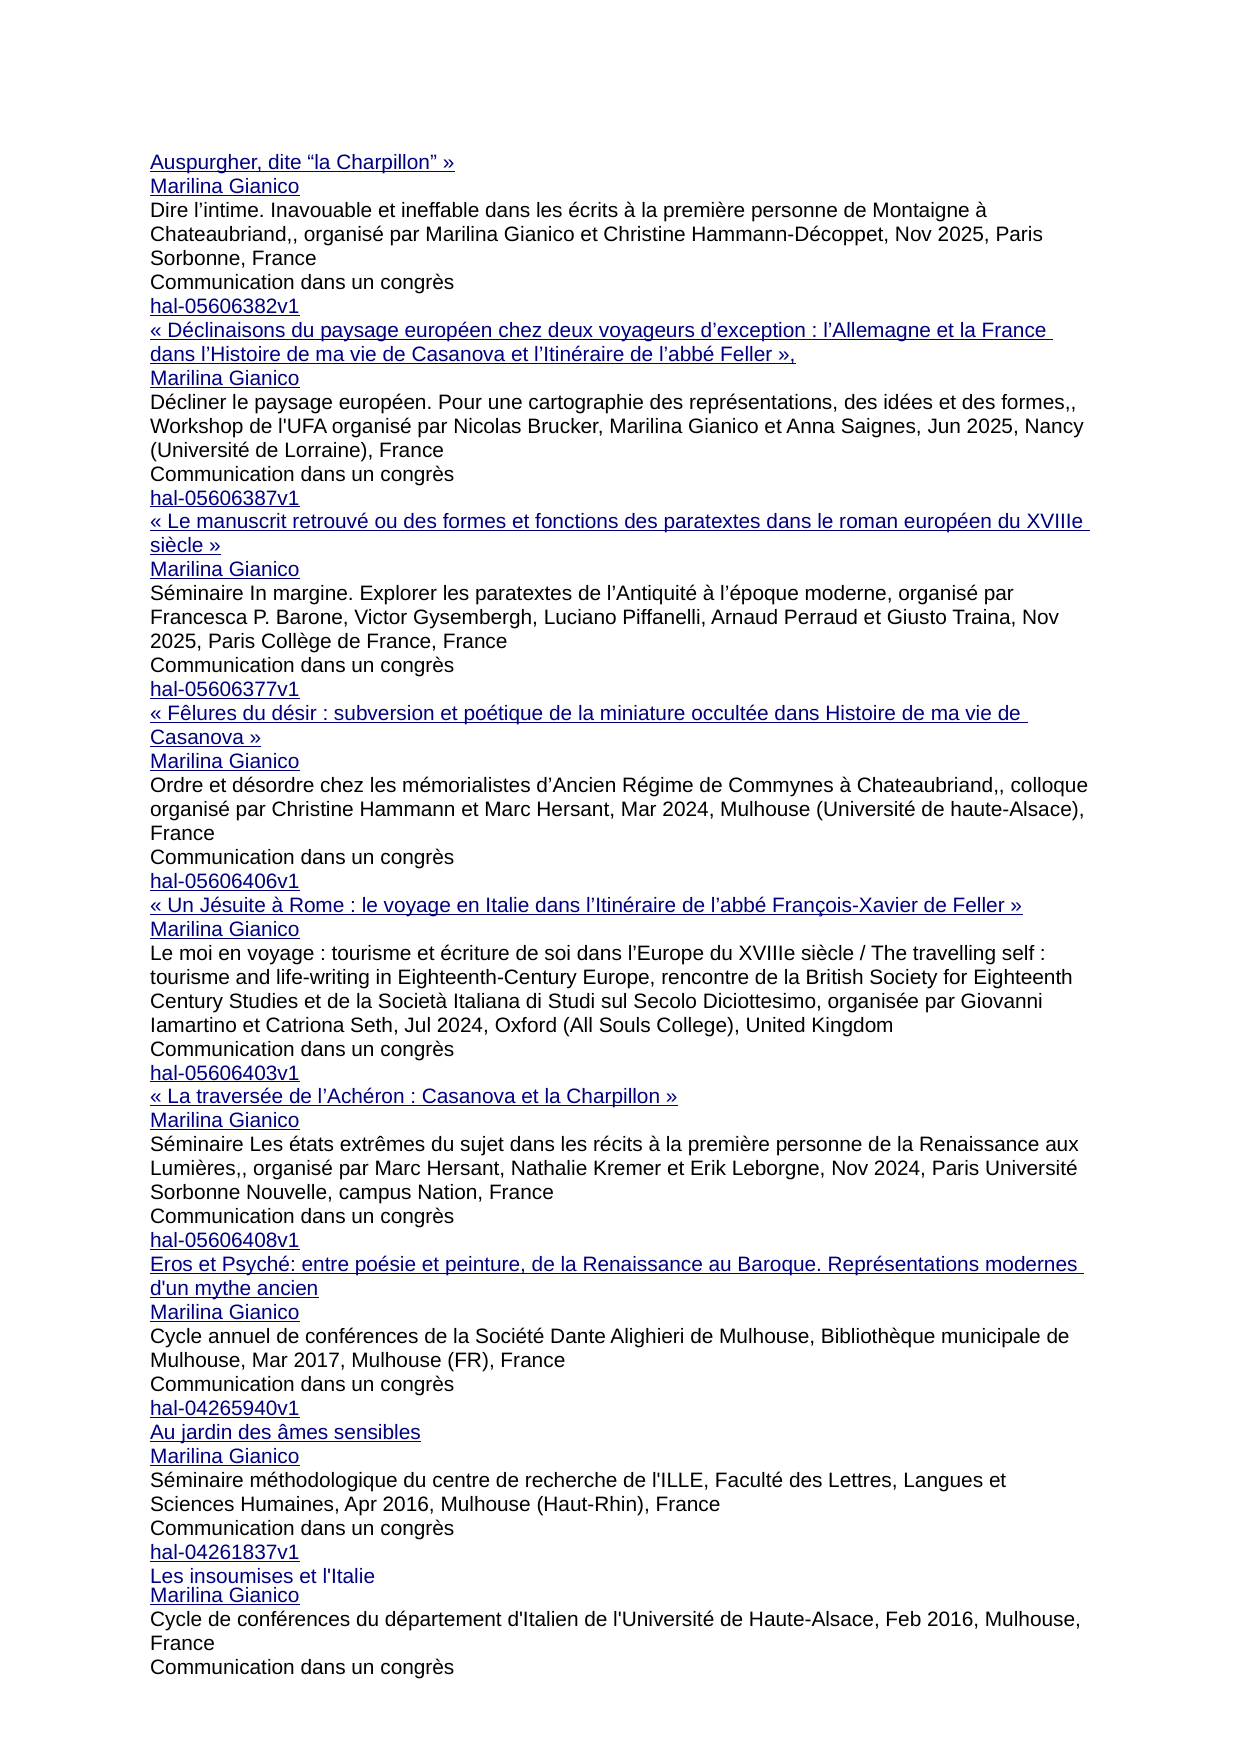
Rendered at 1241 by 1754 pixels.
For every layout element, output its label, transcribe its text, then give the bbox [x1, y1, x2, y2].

table_cell « Le manuscrit retrouvé ou des formes et fonctions des paratextes dans le roman européen du XVIIIe [150, 509, 1090, 530]
table_cell Les insoumises et l'Italie Marilina Gianico Cycle de conférences du département d'Italien de l'Université de Haute-Alsace, Feb 2016, Mulhouse, France Communication dans un congrès [150, 1564, 1090, 1679]
table_cell « La traversée de l’Achéron : Casanova et la Charpillon » Marilina Gianico Séminaire Les états extrêmes du sujet dans les récits à la première personne de la Renaissance aux Lumières,, organisé par Marc Hersant, Nathalie Kremer et Erik Leborgne, Nov 2024, Paris Université Sorbonne Nouvelle, campus Nation, France Communication dans un congrès hal-05606408v1 [150, 1084, 1090, 1252]
table_cell « Déclinaisons du paysage européen chez deux voyageurs d’exception : l’Allemagne et la France dans l’Histoire de ma vie de Casanova et l’Itinéraire de l’abbé Feller », Marilina Gianico Décliner le paysage européen. Pour une cartographie des représentations, des idées et des formes,, Workshop de l'UFA organisé par Nicolas Brucker, Marilina Gianico et Anna Saignes, Jun 2025, Nancy (Université de Lorraine), France Communication dans un congrès hal-05606387v1 [150, 318, 1090, 509]
table_cell siècle » Marilina Gianico Séminaire In margine. Explorer les paratextes de l’Antiquité à l’époque moderne, organisé par Francesca P. Barone, Victor Gysembergh, Luciano Piffanelli, Arnaud Perraud et Giusto Traina, Nov 2025, Paris Collège de France, France Communication dans un congrès hal-05606377v1 [150, 531, 1090, 701]
table_cell « Un Jésuite à Rome : le voyage en Italie dans l’Itinéraire de l’abbé François-Xavier de Feller » Marilina Gianico Le moi en voyage : tourisme et écriture de soi dans l’Europe du XVIIIe siècle / The travelling self : tourisme and life-writing in Eighteenth-Century Europe, rencontre de la British Society for Eighteenth Century Studies et de la Società Italiana di Studi sul Secolo Diciottesimo, organisée par Giovanni Iamartino et Catriona Seth, Jul 2024, Oxford (All Souls College), United Kingdom Communication dans un congrès hal-05606403v1 [150, 893, 1090, 1084]
table_cell Eros et Psyché: entre poésie et peinture, de la Renaissance au Baroque. Représentations modernes d'un mythe ancien Marilina Gianico Cycle annuel de conférences de la Société Dante Alighieri de Mulhouse, Bibliothèque municipale de Mulhouse, Mar 2017, Mulhouse (FR), France Communication dans un congrès hal-04265940v1 [150, 1252, 1090, 1420]
table_cell Au jardin des âmes sensibles Marilina Gianico Séminaire méthodologique du centre de recherche de l'ILLE, Faculté des Lettres, Langues et Sciences Humaines, Apr 2016, Mulhouse (Haut-Rhin), France Communication dans un congrès hal-04261837v1 [150, 1420, 1090, 1563]
table_cell « L’intimité d’un monstre : injonctions et interdits dans les lettres de Marie-Anne-Geneviève Auspurgher, dite “la Charpillon” » Marilina Gianico Dire l’intime. Inavouable et ineffable dans les écrits à la première personne de Montaigne à Chateaubriand,, organisé par Marilina Gianico et Christine Hammann-Décoppet, Nov 2025, Paris Sorbonne, France Communication dans un congrès hal-05606382v1 [150, 150, 1090, 318]
table_cell « Fêlures du désir : subversion et poétique de la miniature occultée dans Histoire de ma vie de Casanova » Marilina Gianico Ordre et désordre chez les mémorialistes d’Ancien Régime de Commynes à Chateaubriand,, colloque organisé par Christine Hammann et Marc Hersant, Mar 2024, Mulhouse (Université de haute-Alsace), France Communication dans un congrès hal-05606406v1 [150, 701, 1090, 893]
